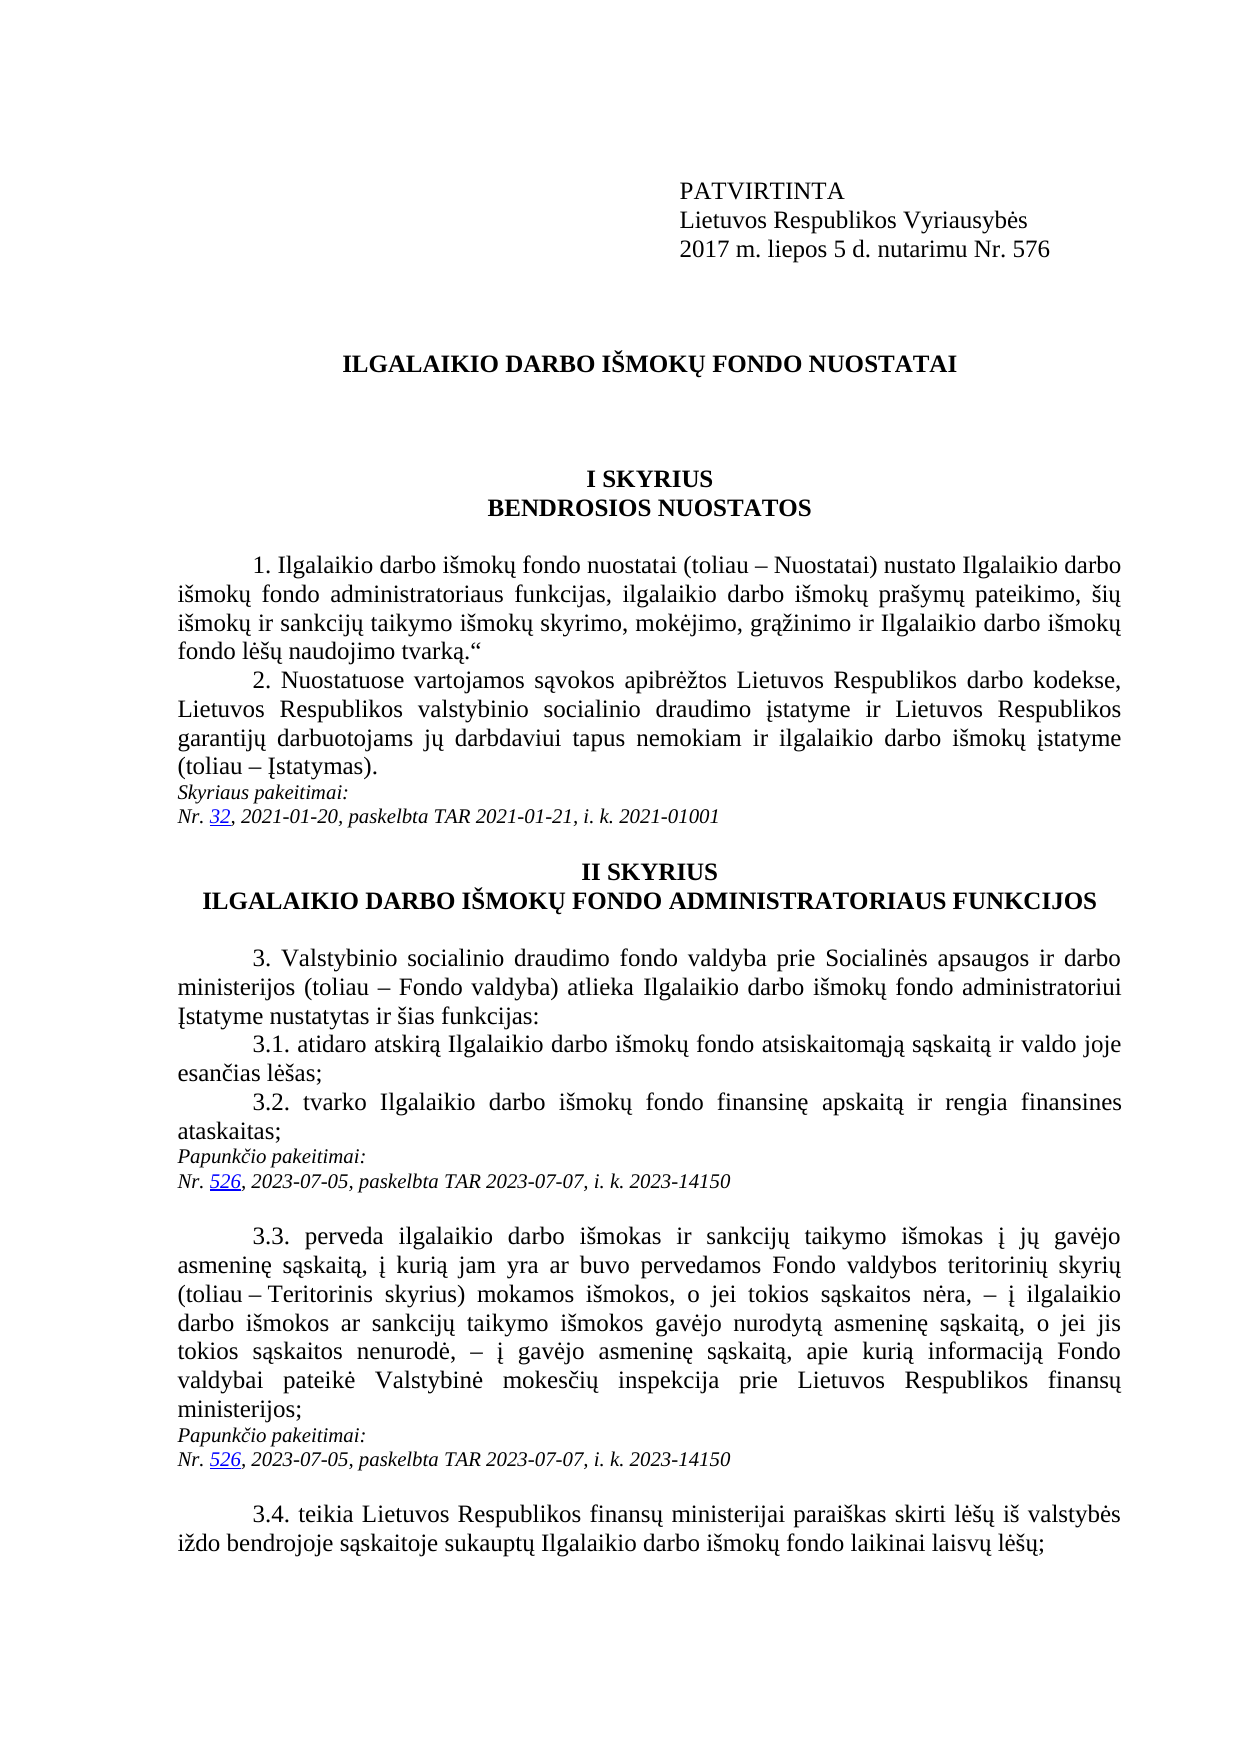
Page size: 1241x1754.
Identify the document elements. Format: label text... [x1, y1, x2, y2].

text 3.4. teikia Lietuvos Respublikos finansų ministerijai paraiškas skirti lėšų iš valstybės iždo bendrojoje sąskaitoje sukauptų Ilgalaikio darbo išmokų fondo laikinai laisvų lėšų; [177, 1499, 1122, 1557]
text Ilgalaikio darbo IŠMOKŲ FONDO NUOSTATAI [177, 349, 1122, 378]
text 3.1. atidaro atskirą Ilgalaikio darbo išmokų fondo atsiskaitomąją sąskaitą ir valdo joje esančias lėšas; [177, 1029, 1122, 1087]
text 1. Ilgalaikio darbo išmokų fondo nuostatai (toliau – Nuostatai) nustato Ilgalaikio darbo išmokų fondo administratoriaus funkcijas, ilgalaikio darbo išmokų prašymų pateikimo, šių išmokų ir sankcijų taikymo išmokų skyrimo, mokėjimo, grąžinimo ir Ilgalaikio darbo išmokų fondo lėšų naudojimo tvarką.“ [177, 550, 1122, 665]
text Skyriaus pakeitimai: [177, 780, 1122, 804]
text Nr. 526, 2023-07-05, paskelbta TAR 2023-07-07, i. k. 2023-14150 [177, 1447, 1122, 1471]
text I SKYRIUS [177, 464, 1122, 493]
text Papunkčio pakeitimai: [177, 1144, 1122, 1168]
text 3.3. perveda ilgalaikio darbo išmokas ir sankcijų taikymo išmokas į jų gavėjo asmeninę sąskaitą, į kurią jam yra ar buvo pervedamos Fondo valdybos teritorinių skyrių (toliau – Teritorinis skyrius) mokamos išmokos, o jei tokios sąskaitos nėra, – į ilgalaikio darbo išmokos ar sankcijų taikymo išmokos gavėjo nurodytą asmeninę sąskaitą, o jei jis tokios sąskaitos nenurodė, – į gavėjo asmeninę sąskaitą, apie kurią informaciją Fondo valdybai pateikė Valstybinė mokesčių inspekcija prie Lietuvos Respublikos finansų ministerijos; [177, 1221, 1122, 1423]
text 3. Valstybinio socialinio draudimo fondo valdyba prie Socialinės apsaugos ir darbo ministerijos (toliau – Fondo valdyba) atlieka Ilgalaikio darbo išmokų fondo administratoriui Įstatyme nustatytas ir šias funkcijas: [177, 943, 1122, 1029]
text 3.2. tvarko Ilgalaikio darbo išmokų fondo finansinę apskaitą ir rengia finansines ataskaitas; [177, 1087, 1122, 1144]
text BENDROSIOS NUOSTATOS [177, 493, 1122, 521]
text Papunkčio pakeitimai: [177, 1423, 1122, 1447]
text ILGALAIKIO DARBO IŠMOKŲ FONDO ADMINISTRAToriaus funkcijos [177, 886, 1122, 914]
text Nr. 32, 2021-01-20, paskelbta TAR 2021-01-21, i. k. 2021-01001 [177, 804, 1122, 828]
text II SKYRIUS [177, 857, 1122, 886]
text Nr. 526, 2023-07-05, paskelbta TAR 2023-07-07, i. k. 2023-14150 [177, 1168, 1122, 1193]
text PATVIRTINTA Lietuvos Respublikos Vyriausybės 2017 m. liepos 5 d. nutarimu Nr. 576 [679, 176, 1122, 263]
text 2. Nuostatuose vartojamos sąvokos apibrėžtos Lietuvos Respublikos darbo kodekse, Lietuvos Respublikos valstybinio socialinio draudimo įstatyme ir Lietuvos Respublikos garantijų darbuotojams jų darbdaviui tapus nemokiam ir ilgalaikio darbo išmokų įstatyme (toliau – Įstatymas). [177, 665, 1122, 780]
